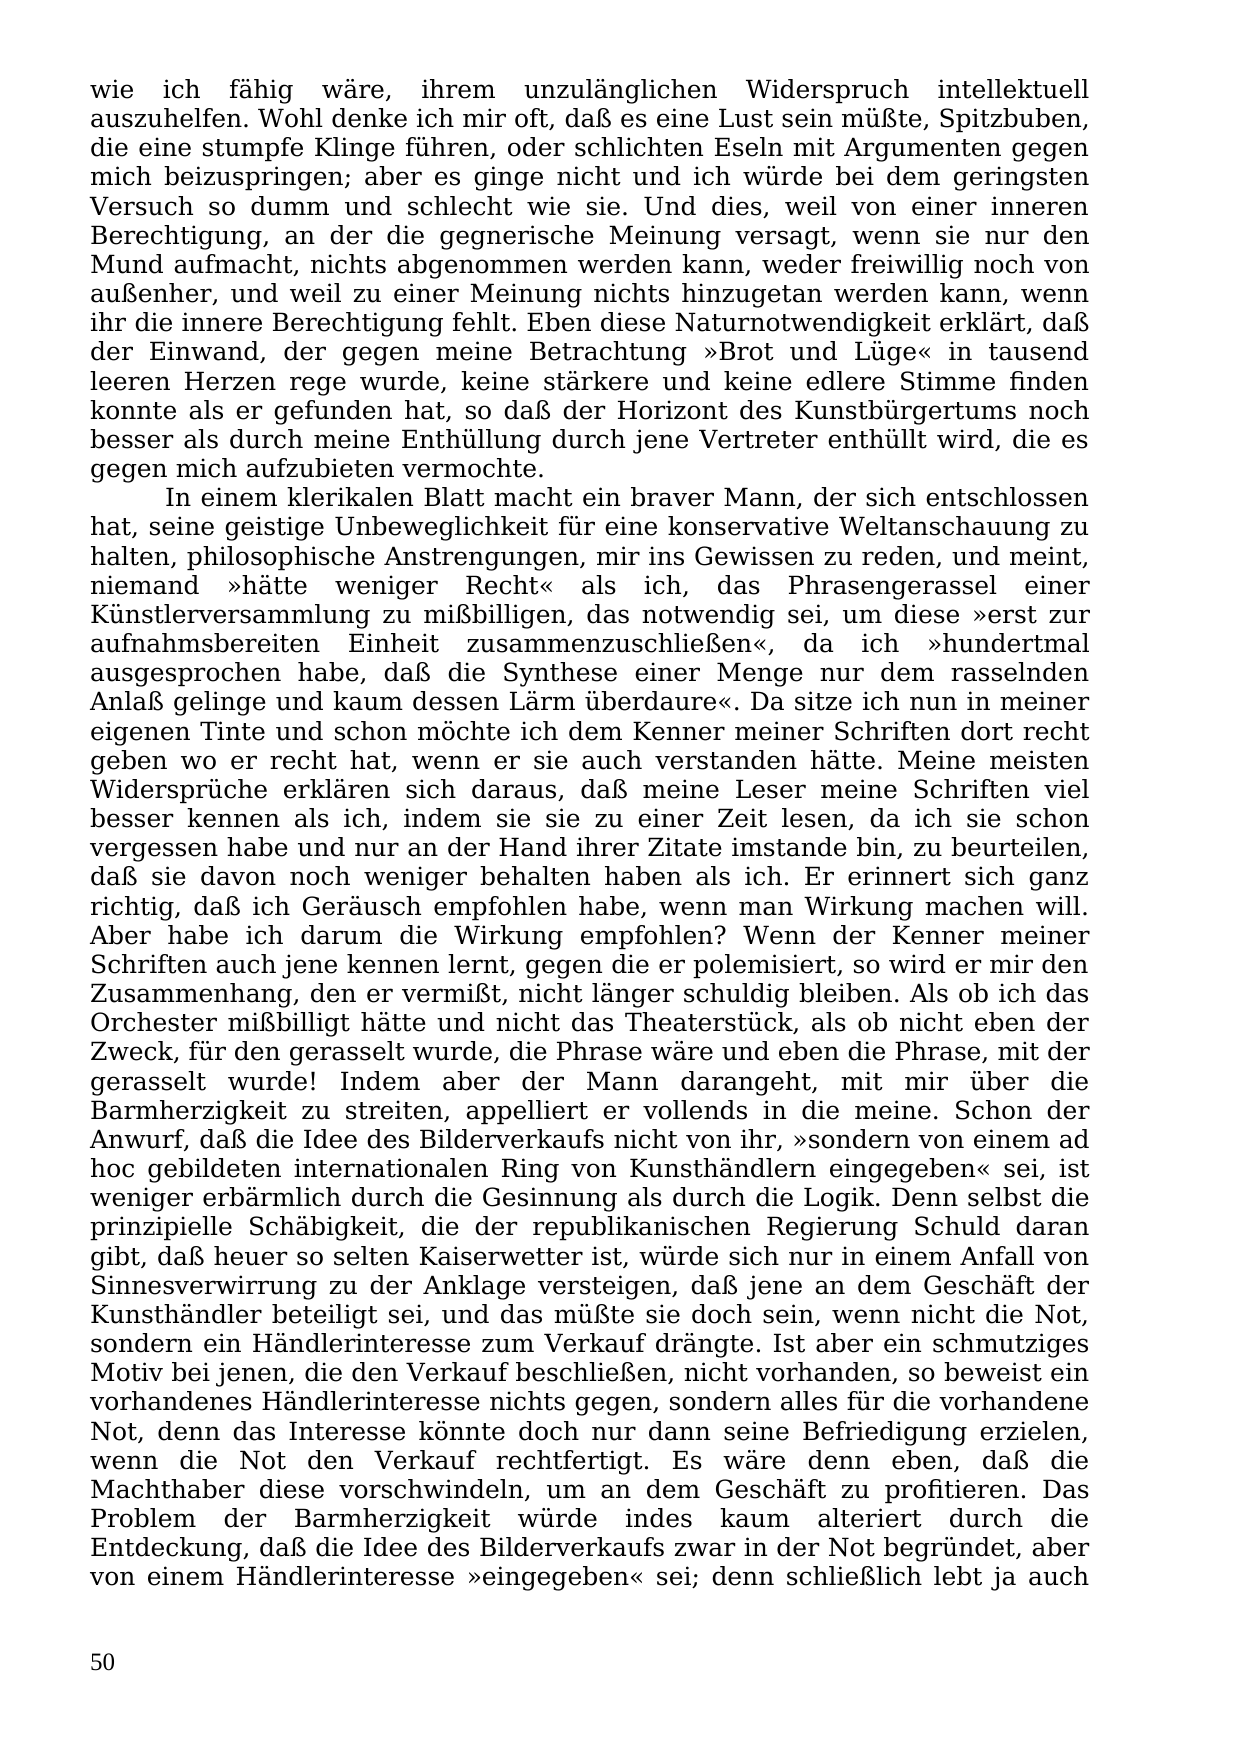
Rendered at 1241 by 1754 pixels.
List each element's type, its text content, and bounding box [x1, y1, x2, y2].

text wie ich fähig wäre, ihrem unzulänglichen Widerspruch intellektuell auszuhelfen. Wohl denke ich mir oft, daß es eine Lust sein müßte, Spitzbuben, die eine stumpfe Klinge führen, oder schlichten Eseln mit Argumenten gegen mich beizuspringen; aber es ginge nicht und ich würde bei dem geringsten Versuch so dumm und schlecht wie sie. Und dies, weil von einer inneren Berechtigung, an der die gegnerische Meinung versagt, wenn sie nur den Mund aufmacht, nichts abgenommen werden kann, weder freiwillig noch von außenher, und weil zu einer Meinung nichts hinzugetan werden kann, wenn ihr die innere Berechtigung fehlt. Eben diese Naturnotwendigkeit erklärt, daß der Einwand, der gegen meine Betrachtung »Brot und Lüge« in tausend leeren Herzen rege wurde, keine stärkere und keine edlere Stimme finden konnte als er gefunden hat, so daß der Horizont des Kunstbürgertums noch besser als durch meine Enthüllung durch jene Vertreter enthüllt wird, die es gegen mich aufzubieten vermochte. [90, 75, 1091, 483]
text In einem klerikalen Blatt macht ein braver Mann, der sich entschlossen hat, seine geistige Unbeweglichkeit für eine konservative Weltanschauung zu halten, philosophische Anstrengungen, mir ins Gewissen zu reden, und meint, niemand »hätte weniger Recht« als ich, das Phrasengerassel einer Künstlerversammlung zu mißbilligen, das notwendig sei, um diese »erst zur aufnahmsbereiten Einheit zusammenzuschließen«, da ich »hundertmal ausgesprochen habe, daß die Synthese einer Menge nur dem rasselnden Anlaß gelinge und kaum dessen Lärm überdaure«. Da sitze ich nun in meiner eigenen Tinte und schon möchte ich dem Kenner meiner Schriften dort recht geben wo er recht hat, wenn er sie auch verstanden hätte. Meine meisten Widersprüche erklären sich daraus, daß meine Leser meine Schriften viel besser kennen als ich, indem sie sie zu einer Zeit lesen, da ich sie schon vergessen habe und nur an der Hand ihrer Zitate imstande bin, zu beurteilen, daß sie davon noch weniger behalten haben als ich. Er erinnert sich ganz richtig, daß ich Geräusch empfohlen habe, wenn man Wirkung machen will. Aber habe ich darum die Wirkung empfohlen? Wenn der Kenner meiner Schriften auch jene kennen lernt, gegen die er polemisiert, so wird er mir den Zusammenhang, den er vermißt, nicht länger schuldig bleiben. Als ob ich das Orchester mißbilligt hätte und nicht das Theaterstück, als ob nicht eben der Zweck, für den gerasselt wurde, die Phrase wäre und eben die Phrase, mit der gerasselt wurde! Indem aber der Mann darangeht, mit mir über die Barmherzigkeit zu streiten, appelliert er vollends in die meine. Schon der Anwurf, daß die Idee des Bilderverkaufs nicht von ihr, »sondern von einem ad hoc gebildeten internationalen Ring von Kunsthändlern eingegeben« sei, ist weniger erbärmlich durch die Gesinnung als durch die Logik. Denn selbst die prinzipielle Schäbigkeit, die der republikanischen Regierung Schuld daran gibt, daß heuer so selten Kaiserwetter ist, würde sich nur in einem Anfall von Sinnesverwirrung zu der Anklage versteigen, daß jene an dem Geschäft der Kunsthändler beteiligt sei, und das müßte sie doch sein, wenn nicht die Not, sondern ein Händlerinteresse zum Verkauf drängte. Ist aber ein schmutziges Motiv bei jenen, die den Verkauf beschließen, nicht vorhanden, so beweist ein vorhandenes Händlerinteresse nichts gegen, sondern alles für die vorhandene Not, denn das Interesse könnte doch nur dann seine Befriedigung erzielen, wenn die Not den Verkauf rechtfertigt. Es wäre denn eben, daß die Machthaber diese vorschwindeln, um an dem Geschäft zu profitieren. Das Problem der Barmherzigkeit würde indes kaum alteriert durch die Entdeckung, daß die Idee des Bilderverkaufs zwar in der Not begründet, aber von einem Händlerinteresse »eingegeben« sei; denn schließlich lebt ja auch [90, 483, 1091, 1592]
